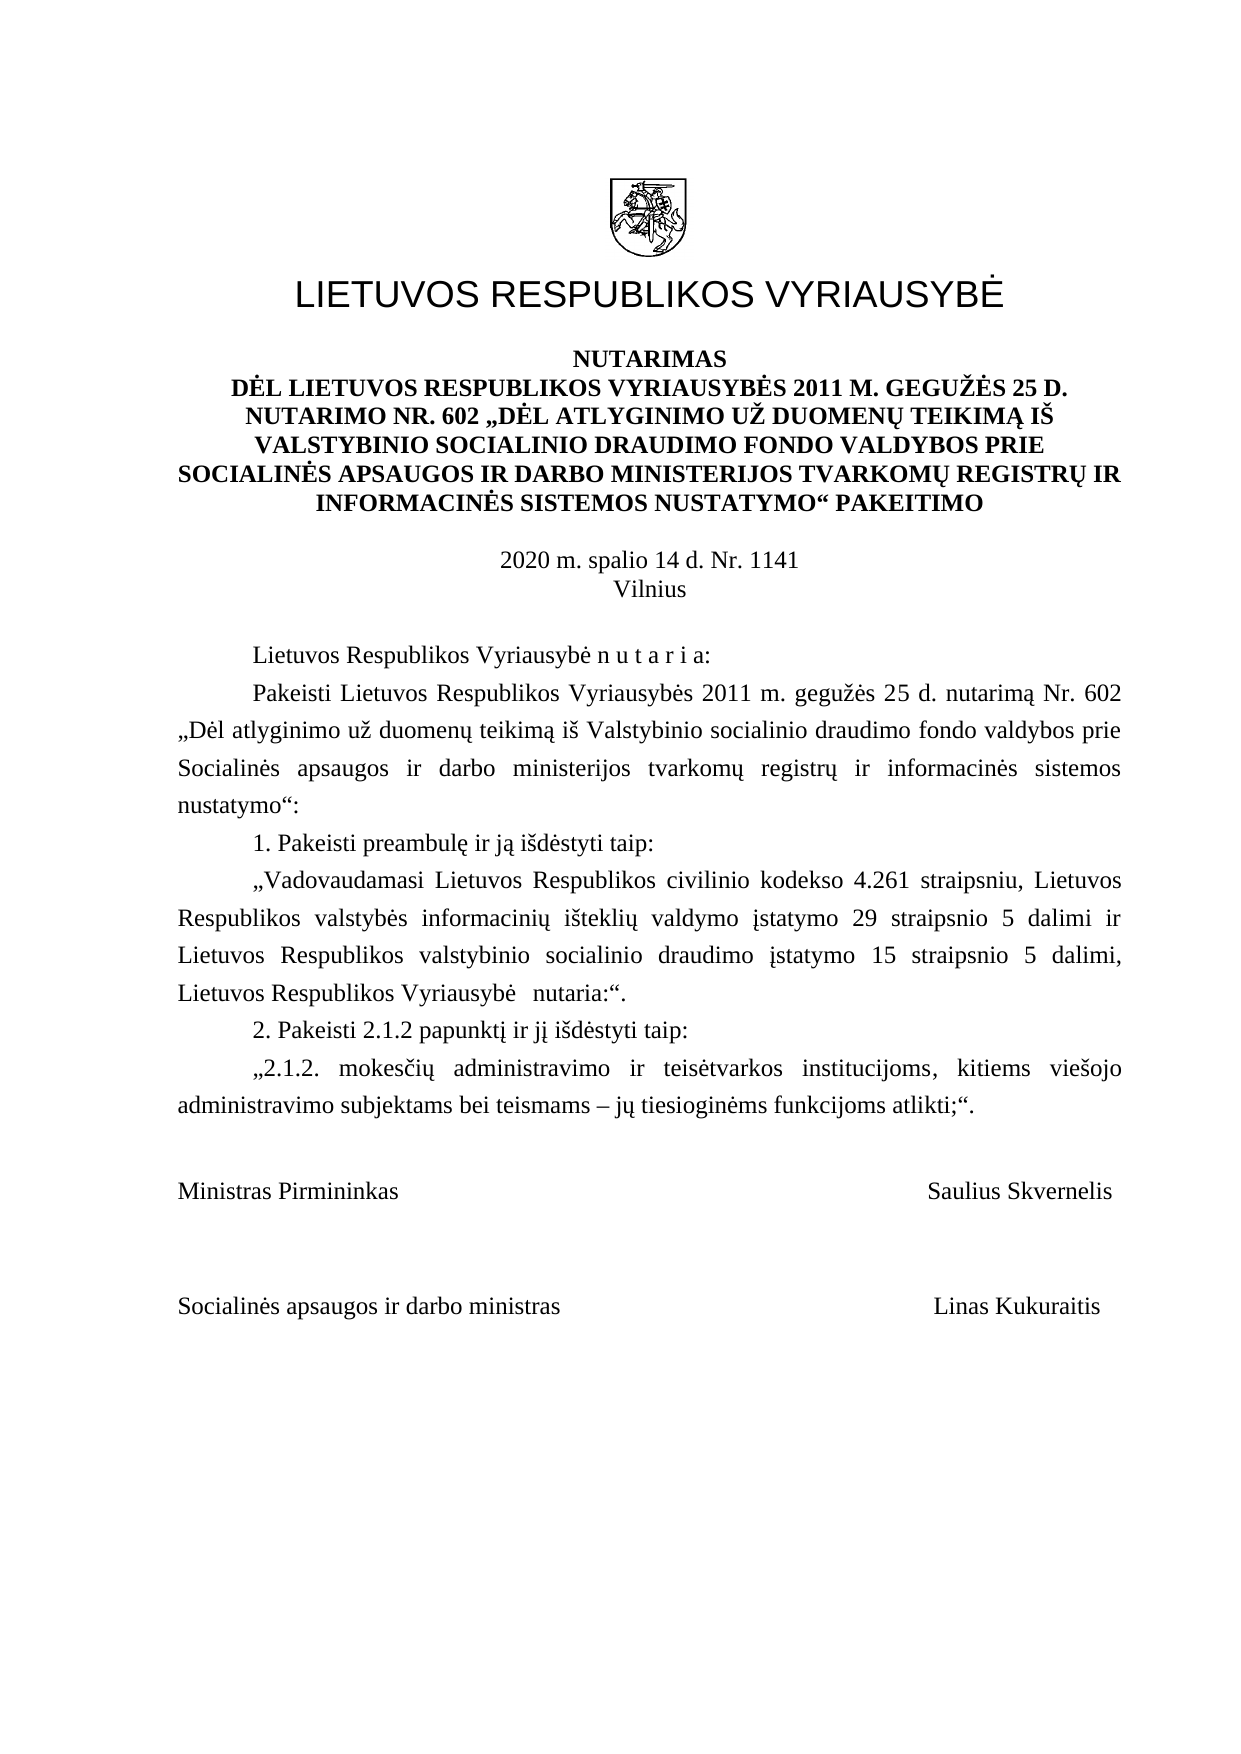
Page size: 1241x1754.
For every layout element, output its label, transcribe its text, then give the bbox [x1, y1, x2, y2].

text 2. Pakeisti 2.1.2 papunktį ir jį išdėstyti taip: [177, 1006, 1122, 1044]
text Pakeisti Lietuvos Respublikos Vyriausybės 2011 m. gegužės 25 d. nutarimą Nr. 602 „Dėl atlyginimo už duomenų teikimą iš Valstybinio socialinio draudimo fondo valdybos prie Socialinės apsaugos ir darbo ministerijos tvarkomų registrų ir informacinės sistemos nustatymo“: [177, 669, 1122, 819]
text „Vadovaudamasi Lietuvos Respublikos civilinio kodekso 4.261 straipsniu, Lietuvos Respublikos valstybės informacinių išteklių valdymo įstatymo 29 straipsnio 5 dalimi ir Lietuvos Respublikos valstybinio socialinio draudimo įstatymo 15 straipsnio 5 dalimi, Lietuvos Respublikos Vyriausybė nutaria:“. [177, 856, 1122, 1006]
text nutarimas [177, 344, 1122, 373]
text Ministras Pirmininkas Saulius Skvernelis [177, 1176, 1122, 1205]
text 1. Pakeisti preambulę ir ją išdėstyti taip: [177, 819, 1122, 856]
text 2020 m. spalio 14 d. Nr. 1141 [177, 545, 1122, 574]
text Lietuvos Respublikos Vyriausybė [177, 272, 1122, 315]
text Lietuvos Respublikos Vyriausybė n u t a r i a: [177, 631, 1122, 669]
text „2.1.2. mokesčių administravimo ir teisėtvarkos institucijoms, kitiems viešojo administravimo subjektams bei teismams – jų tiesioginėms funkcijoms atlikti;“. [177, 1044, 1122, 1119]
text Socialinės apsaugos ir darbo ministras Linas Kukuraitis [177, 1291, 1122, 1320]
text Vilnius [177, 574, 1122, 603]
text DĖL LIETUVOS RESPUBLIKOS VYRIAUSYBĖS 2011 m. gegužės 25 d. nutarimO Nr. 602 „DĖL ATLYGINIMO UŽ DUOMENŲ TEIKIMĄ IŠ VALSTYBINIO SOCIALINIO DRAUDIMO FONDO VALDYBOS PRIE SOCIALINĖS APSAUGOS IR DARBO MINISTERIJOS TVARKOMŲ REGISTRŲ IR INFORMACINĖS SISTEMOS NUSTATYMO“ PAKEITIMO [177, 373, 1122, 516]
